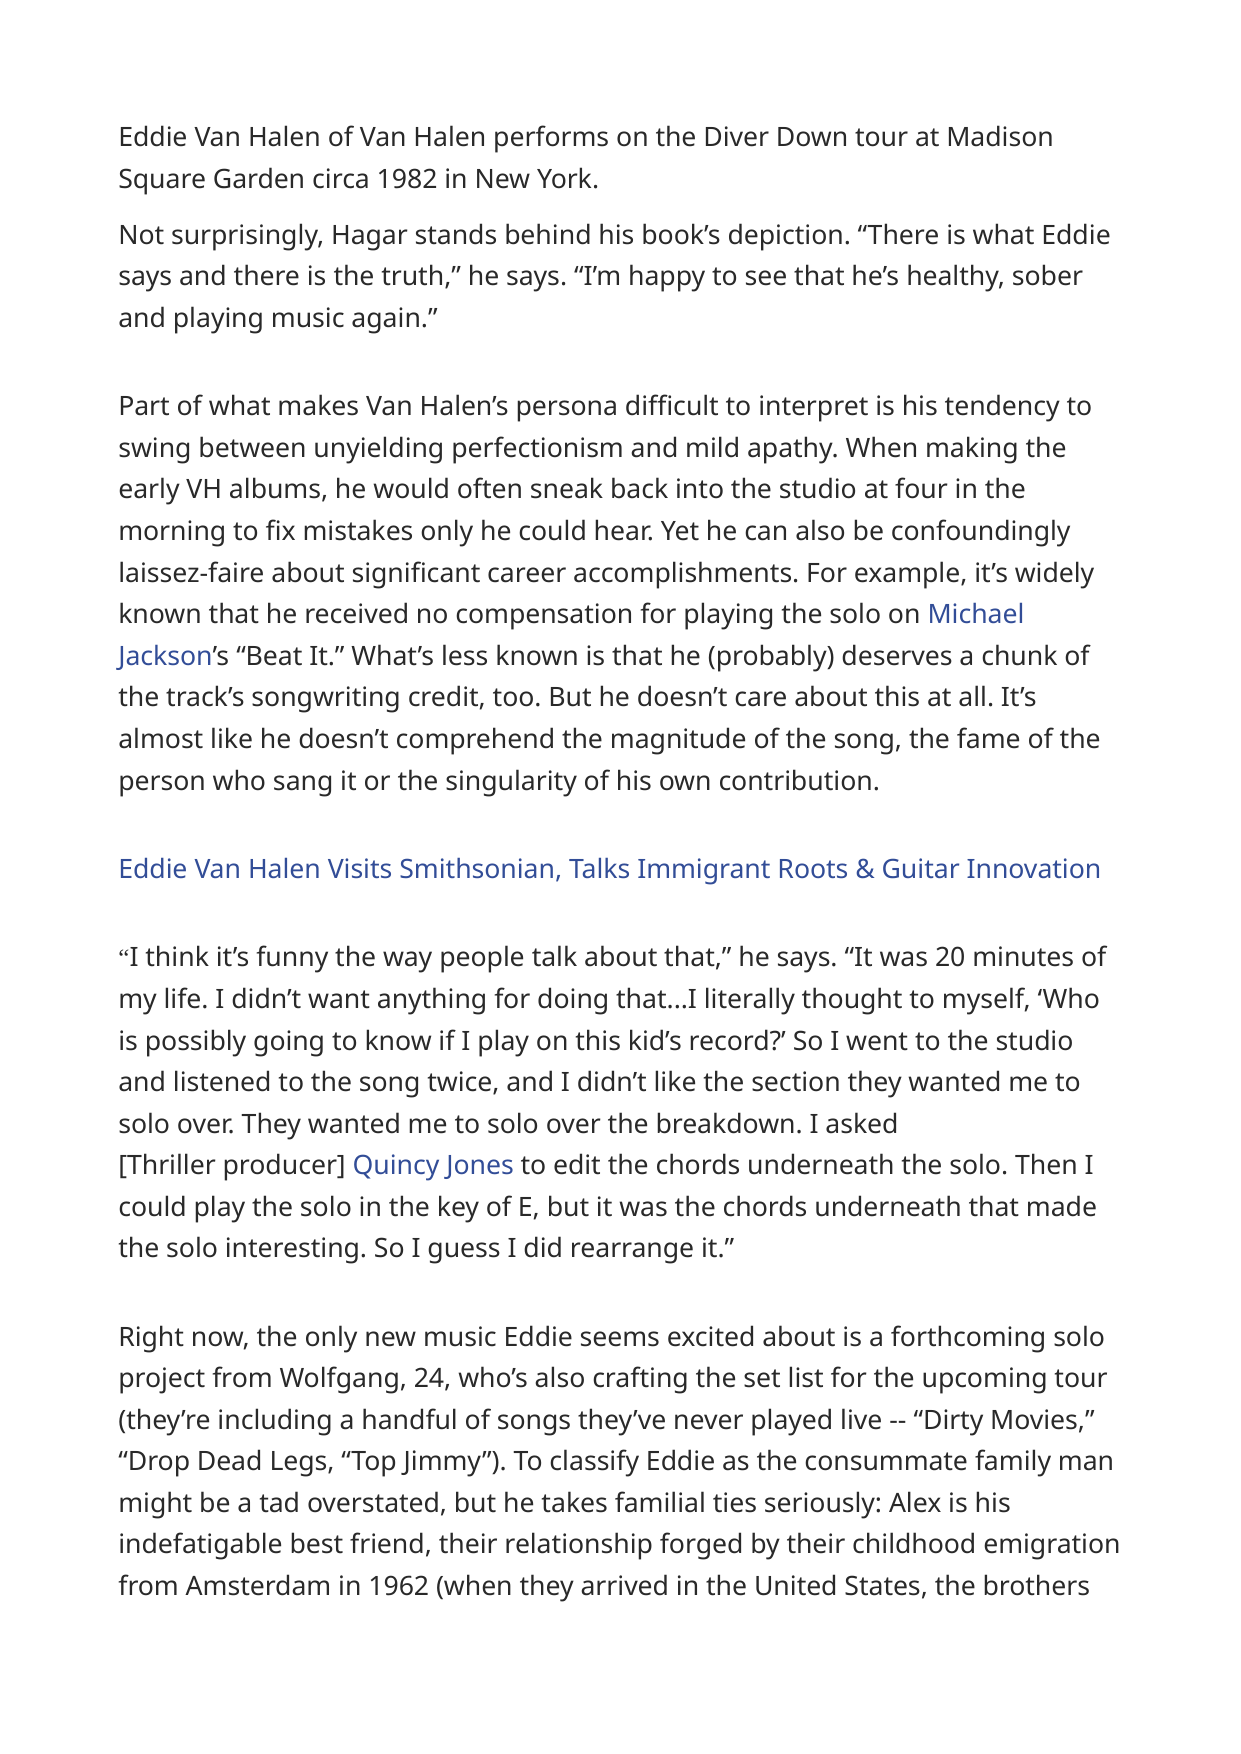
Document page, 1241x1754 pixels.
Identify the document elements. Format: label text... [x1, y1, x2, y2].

text Eddie Van Halen Visits Smithsonian, Talks Immigrant Roots & Guitar Innovation [118, 850, 1122, 886]
text Eddie Van Halen of Van Halen performs on the Diver Down tour at Madison Square Garden circa 1982 in New York. [118, 118, 1122, 196]
text “I think it’s funny the way people talk about that,” he says. “It was 20 minutes of my life. I didn’t want anything for doing that...I literally thought to myself, ‘Who is possibly going to know if I play on this kid’s record?’ So I went to the studio and listened to the song twice, and I didn’t like the section they wanted me to solo over. They wanted me to solo over the breakdown. I asked [Thriller producer] Quincy Jones to edit the chords underneath the solo. Then I could play the solo in the key of E, but it was the chords underneath that made the solo interesting. So I guess I did rearrange it.” [118, 938, 1122, 1265]
text Part of what makes Van Halen’s persona difficult to interpret is his tendency to swing between unyielding perfectionism and mild apathy. When making the early VH albums, he would often sneak back into the studio at four in the morning to fix mistakes only he could hear. Yet he can also be confoundingly laissez-faire about significant career accomplishments. For example, it’s widely known that he received no compensation for playing the solo on Michael Jackson’s “Beat It.” What’s less known is that he (probably) deserves a chunk of the track’s songwriting credit, too. But he doesn’t care about this at all. It’s almost like he doesn’t comprehend the magnitude of the song, the fame of the person who sang it or the singularity of his own contribution. [118, 387, 1122, 798]
text Right now, the only new music Eddie seems excited about is a forthcoming solo project from Wolfgang, 24, who’s also crafting the set list for the upcoming tour (they’re including a handful of songs they’ve never played live -- “Dirty Movies,” “Drop Dead Legs, “Top Jimmy”). To classify Eddie as the consummate family man might be a tad overstated, but he takes familial ties seriously: Alex is his indefatigable best friend, their relationship forged by their childhood emigration from Amsterdam in 1962 (when they arrived in the United States, the brothers [118, 1318, 1122, 1603]
text Not surprisingly, Hagar stands behind his book’s depiction. “There is what Eddie says and there is the truth,” he says. “I’m happy to see that he’s healthy, sober and playing music again.” [118, 216, 1122, 335]
